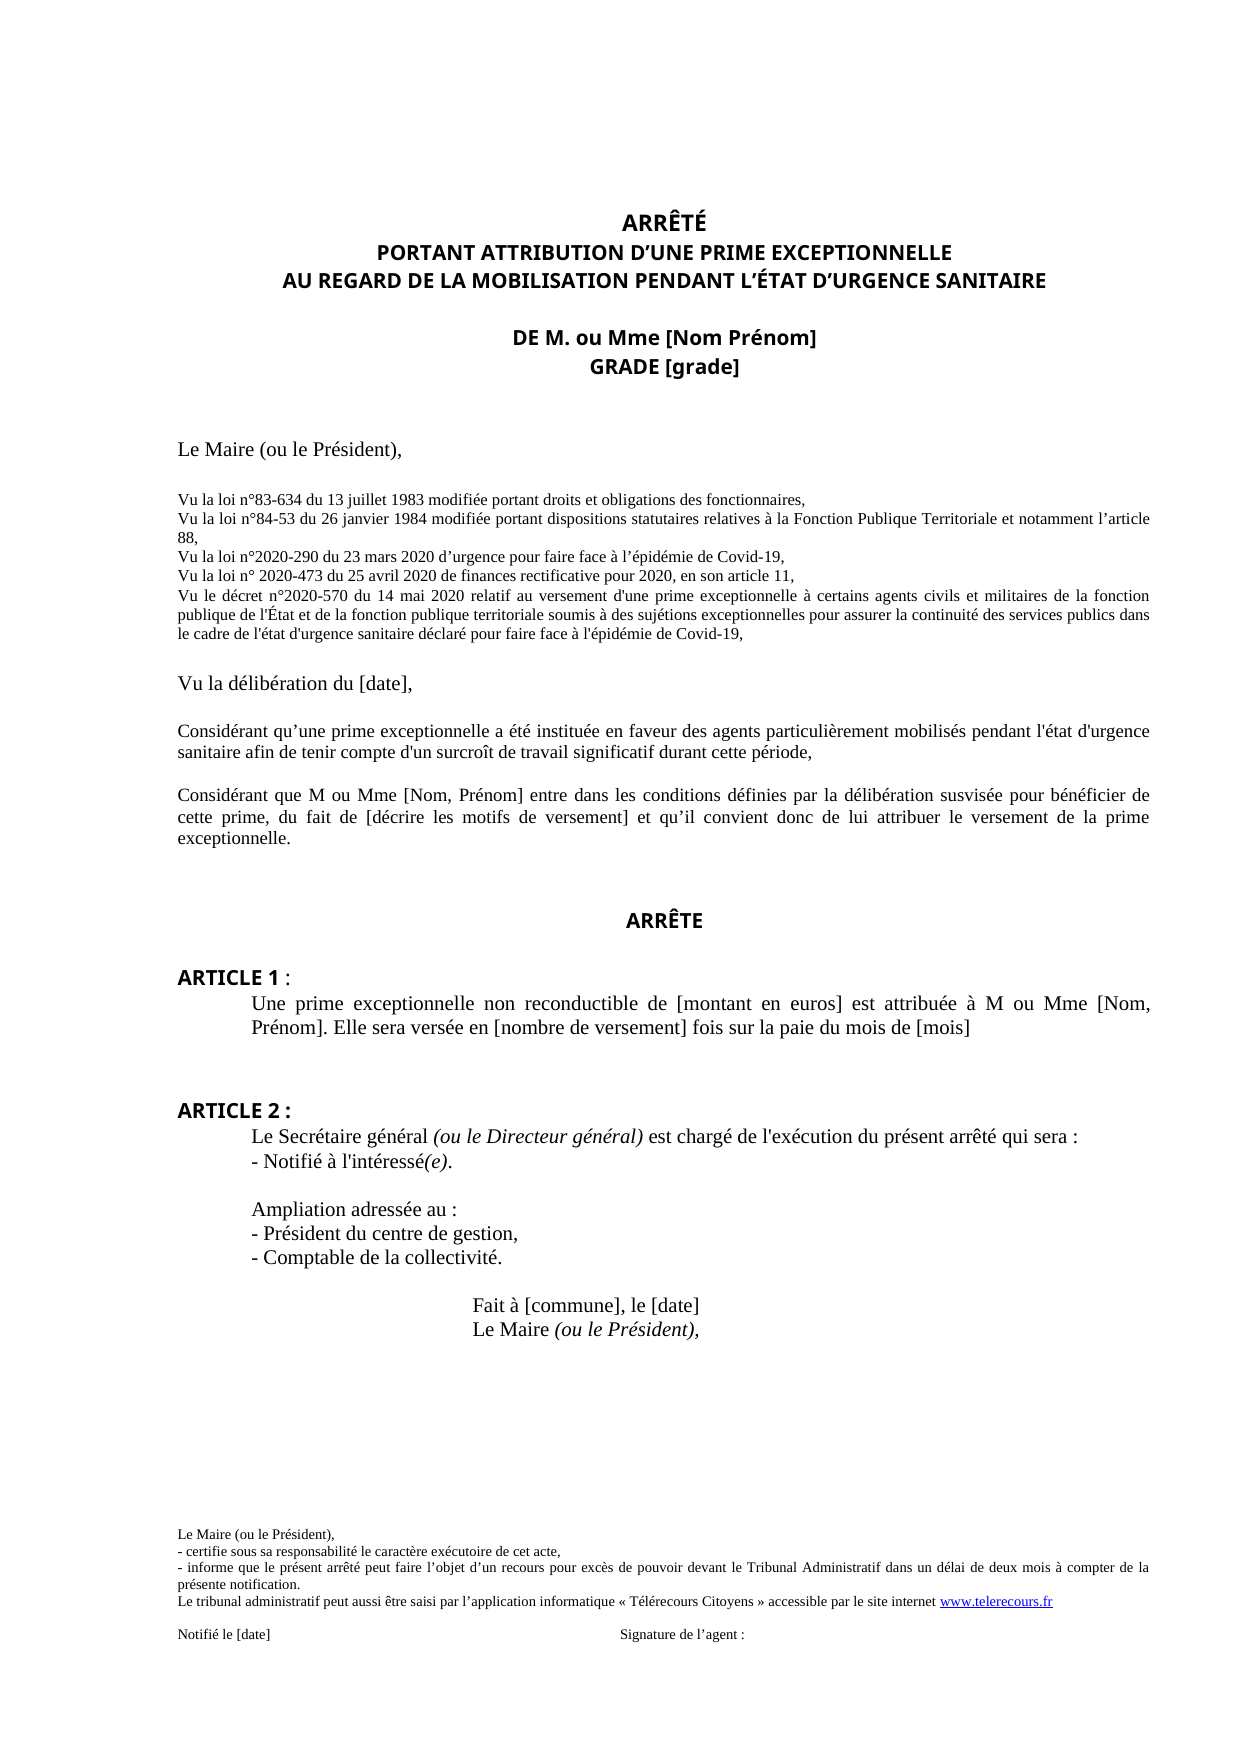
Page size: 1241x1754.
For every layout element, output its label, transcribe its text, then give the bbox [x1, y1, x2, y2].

text Le tribunal administratif peut aussi être saisi par l’application informatique « Télérecours Citoyens » accessible par le site internet www.telerecours.fr [177, 1593, 1152, 1609]
text DE M. ou Mme [Nom Prénom] [177, 323, 1152, 352]
text Vu la loi n° 2020-473 du 25 avril 2020 de finances rectificative pour 2020, en son article 11, [177, 566, 1152, 585]
text - Comptable de la collectivité. [251, 1245, 1152, 1269]
text - Notifié à l'intéressé(e). [251, 1148, 1152, 1173]
text Le Maire (ou le Président), [177, 437, 1152, 461]
text - informe que le présent arrêté peut faire l’objet d’un recours pour excès de pouvoir devant le Tribunal Administratif dans un délai de deux mois à compter de la présente notification. [177, 1559, 1152, 1593]
text ARTICLE 2 : [177, 1096, 1152, 1124]
text Notifié le [date] Signature de l’agent : [177, 1626, 1152, 1643]
text ARTICLE 1 : [177, 963, 1152, 991]
text Le Maire (ou le Président), [177, 1526, 1152, 1542]
text ARRÊTÉ [177, 207, 1152, 238]
text ARRÊTE [177, 877, 1152, 963]
text Considérant qu’une prime exceptionnelle a été instituée en faveur des agents particulièrement mobilisés pendant l'état d'urgence sanitaire afin de tenir compte d'un surcroît de travail significatif durant cette période, [177, 719, 1152, 763]
text Vu la loi n°83-634 du 13 juillet 1983 modifiée portant droits et obligations des fonctionnaires, [177, 489, 1152, 509]
text Vu la délibération du [date], [177, 671, 1152, 695]
text Une prime exceptionnelle non reconductible de [montant en euros] est attribuée à M ou Mme [Nom, Prénom]. Elle sera versée en [nombre de versement] fois sur la paie du mois de [mois] [251, 991, 1152, 1039]
text Ampliation adressée au : [251, 1197, 1152, 1221]
text - certifie sous sa responsabilité le caractère exécutoire de cet acte, [177, 1542, 1152, 1559]
text Vu la loi n°2020-290 du 23 mars 2020 d’urgence pour faire face à l’épidémie de Covid-19, [177, 547, 1152, 566]
text Vu le décret n°2020-570 du 14 mai 2020 relatif au versement d'une prime exceptionnelle à certains agents civils et militaires de la fonction publique de l'État et de la fonction publique territoriale soumis à des sujétions exceptionnelles pour assurer la continuité des services publics dans le cadre de l'état d'urgence sanitaire déclaré pour faire face à l'épidémie de Covid-19, [177, 585, 1152, 643]
text Considérant que M ou Mme [Nom, Prénom] entre dans les conditions définies par la délibération susvisée pour bénéficier de cette prime, du fait de [décrire les motifs de versement] et qu’il convient donc de lui attribuer le versement de la prime exceptionnelle. [177, 784, 1152, 849]
text PORTANT ATTRIBUTION D’UNE PRIME EXCEPTIONNELLE [177, 238, 1152, 266]
text - Président du centre de gestion, [251, 1221, 1152, 1245]
text Le Secrétaire général (ou le Directeur général) est chargé de l'exécution du présent arrêté qui sera : [177, 1124, 1152, 1148]
text GRADE [grade] [177, 352, 1152, 380]
text Fait à [commune], le [date] [472, 1293, 1152, 1317]
text AU REGARD DE LA MOBILISATION PENDANT L’ÉTAT D’URGENCE SANITAIRE [177, 266, 1152, 295]
text Vu la loi n°84-53 du 26 janvier 1984 modifiée portant dispositions statutaires relatives à la Fonction Publique Territoriale et notamment l’article 88, [177, 509, 1152, 547]
text Le Maire (ou le Président), [472, 1317, 1152, 1341]
